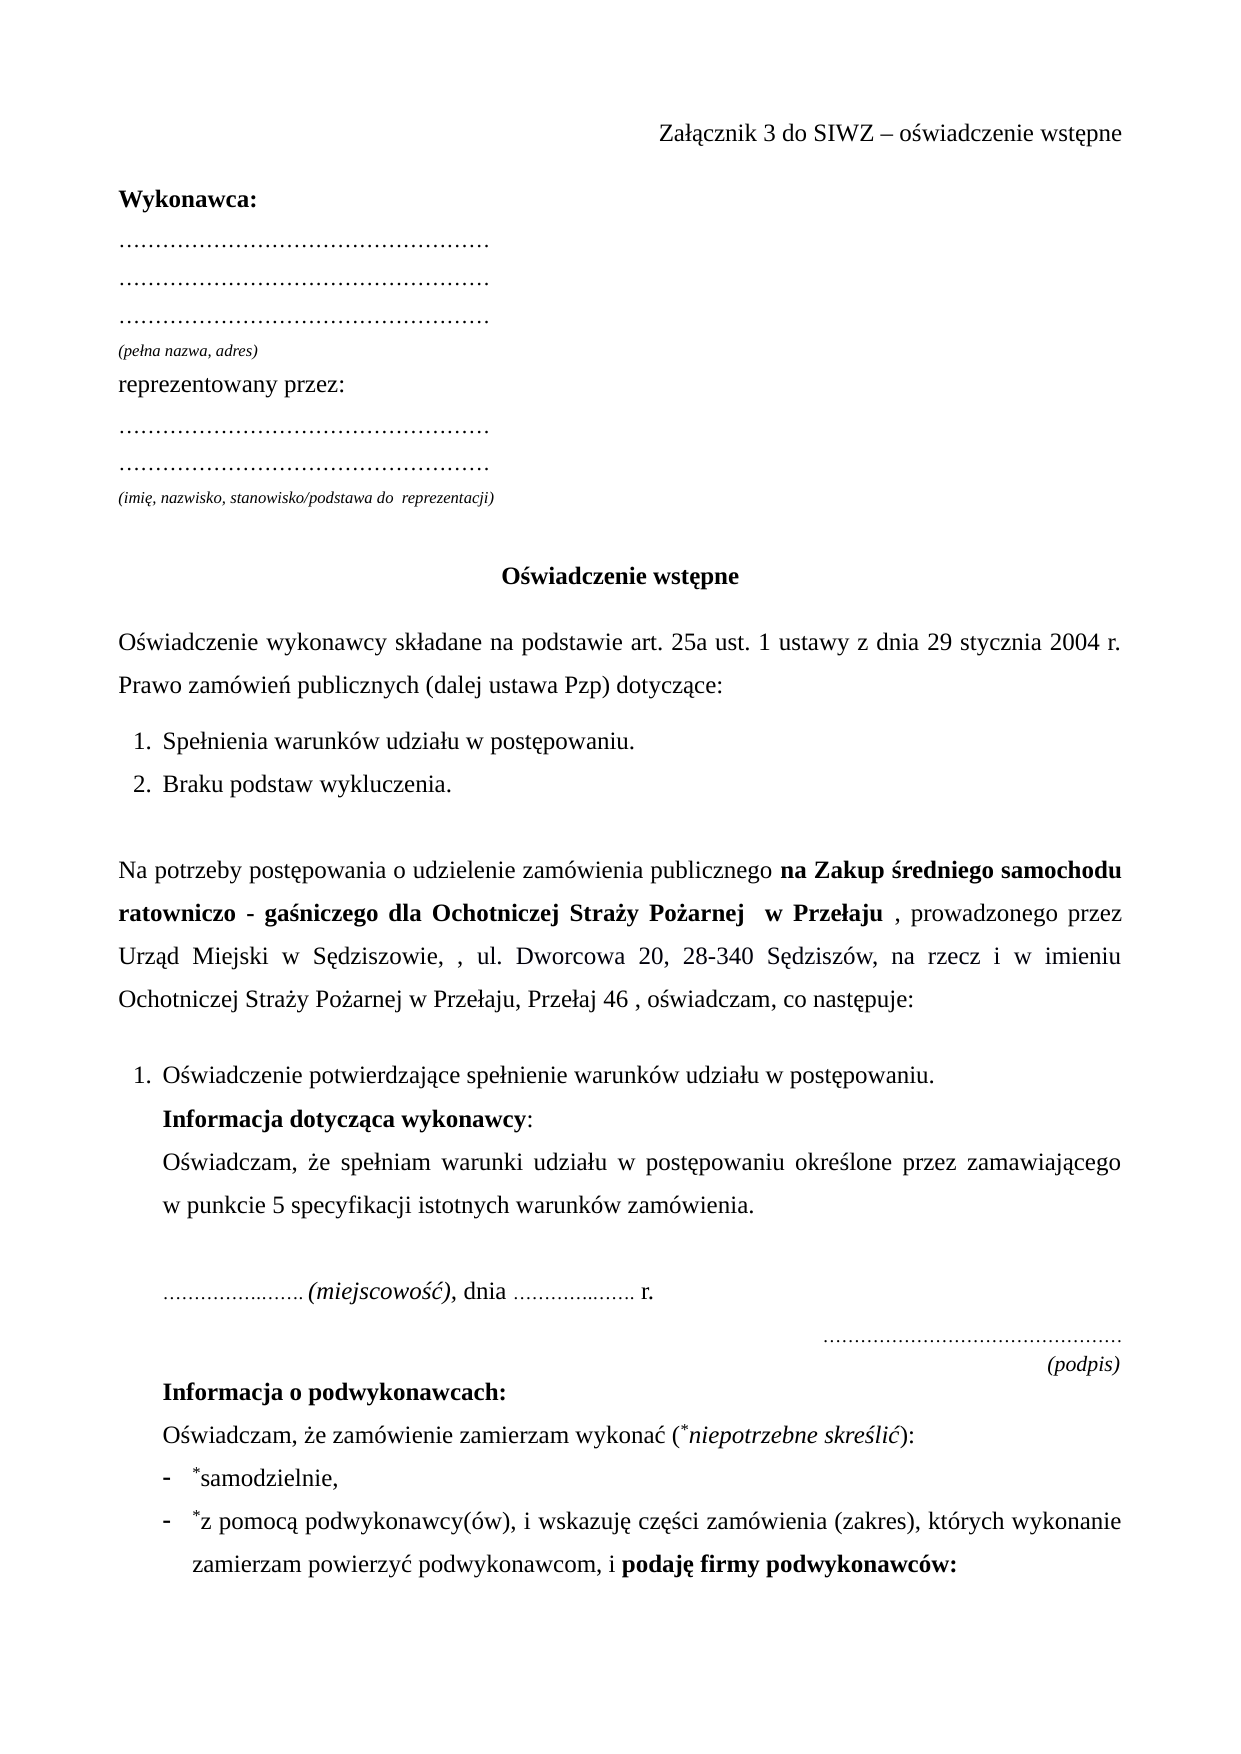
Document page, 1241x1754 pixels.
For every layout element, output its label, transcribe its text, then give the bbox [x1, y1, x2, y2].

text reprezentowany przez: [118, 369, 1122, 398]
text ………………………………………………………………………………………… [118, 413, 502, 476]
text (pełna nazwa, adres) [118, 341, 502, 360]
subtitle Załącznik 3 do SIWZ – oświadczenie wstępne [118, 118, 1122, 147]
list *samodzielnie, [162, 1463, 1122, 1492]
text (imię, nazwisko, stanowisko/podstawa do reprezentacji) [118, 488, 502, 507]
list Spełnienia warunków udziału w postępowaniu. [133, 726, 1122, 754]
text Oświadczenie wstępne [118, 561, 1122, 590]
text …………….……. (miejscowość), dnia ………….……. r. [118, 1276, 1122, 1305]
text Oświadczam, że zamówienie zamierzam wykonać (*niepotrzebne skreślić): [162, 1420, 1122, 1449]
list Braku podstaw wykluczenia. [133, 769, 1122, 798]
list Oświadczenie potwierdzające spełnienie warunków udziału w postępowaniu. [133, 1061, 1122, 1089]
text (podpis) [118, 1348, 1122, 1377]
list *z pomocą podwykonawcy(ów), i wskazuję części zamówienia (zakres), których wykonanie zamierzam powierzyć podwykonawcom, i podaję firmy podwykonawców: [162, 1506, 1122, 1578]
text Oświadczam, że spełniam warunki udziału w postępowaniu określone przez zamawiającego w punkcie 5 specyfikacji istotnych warunków zamówienia. [162, 1147, 1122, 1219]
text ………………………………………… [118, 1319, 1122, 1348]
text Informacja o podwykonawcach: [162, 1377, 1122, 1406]
text Na potrzeby postępowania o udzielenie zamówienia publicznego na Zakup średniego samochodu ratowniczo - gaśniczego dla Ochotniczej Straży Pożarnej w Przełaju , prowadzonego przez Urząd Miejski w Sędziszowie, , ul. Dworcowa 20, 28-340 Sędziszów, na rzecz i w imieniu Ochotniczej Straży Pożarnej w Przełaju, Przełaj 46 , oświadczam, co następuje: [118, 855, 1122, 1013]
text Wykonawca: [118, 184, 1122, 213]
text Informacja dotycząca wykonawcy: [162, 1104, 1122, 1132]
text Oświadczenie wykonawcy składane na podstawie art. 25a ust. 1 ustawy z dnia 29 stycznia 2004 r. Prawo zamówień publicznych (dalej ustawa Pzp) dotyczące: [118, 627, 1122, 699]
text ………………………………………………………………………………………… [118, 227, 502, 290]
text …………………………………………… [118, 303, 502, 328]
